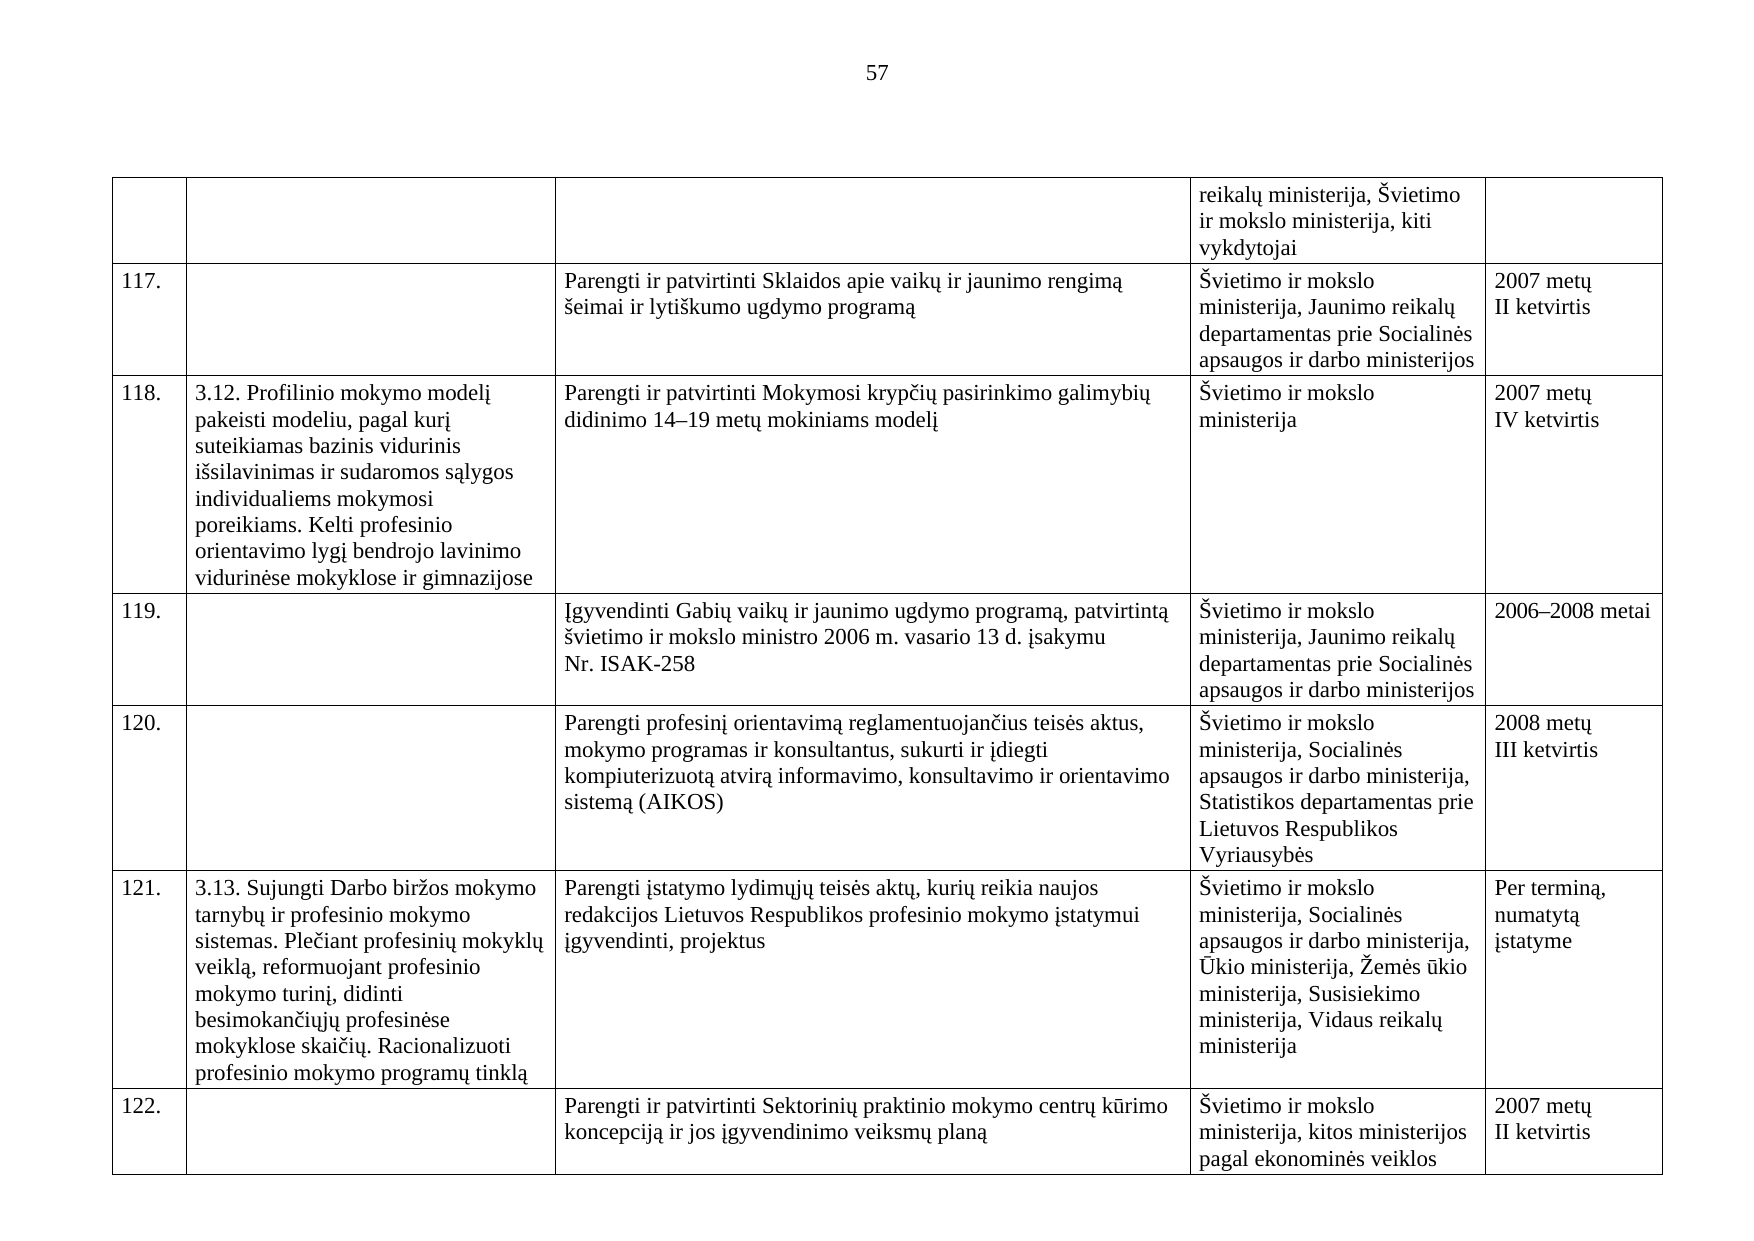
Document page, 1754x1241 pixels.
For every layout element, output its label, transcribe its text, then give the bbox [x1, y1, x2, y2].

table_cell Švietimo ir mokslo ministerija, kitos ministerijos pagal ekonominės veiklos [1191, 1089, 1485, 1174]
table_cell Parengti ir patvirtinti Mokymosi krypčių pasirinkimo galimybių didinimo 14–19 metų mokiniams modelį [556, 376, 1190, 593]
table_cell Švietimo ir mokslo ministerija, Socialinės apsaugos ir darbo ministerija, Statistikos departamentas prie Lietuvos Respublikos Vyriausybės [1191, 706, 1485, 870]
table_cell Parengti ir patvirtinti Sektorinių praktinio mokymo centrų kūrimo koncepciją ir jos įgyvendinimo veiksmų planą [556, 1089, 1190, 1174]
table_cell 117. [113, 264, 186, 375]
table_cell Parengti ir patvirtinti Sklaidos apie vaikų ir jaunimo rengimą šeimai ir lytiškumo ugdymo programą [556, 264, 1190, 375]
table_cell [187, 178, 555, 263]
table_cell Per terminą, numatytą įstatyme [1486, 871, 1662, 1088]
table_cell Švietimo ir mokslo ministerija, Jaunimo reikalų departamentas prie Socialinės apsaugos ir darbo ministerijos [1191, 594, 1485, 705]
table_cell 3.12. Profilinio mokymo modelį pakeisti modeliu, pagal kurį suteikiamas bazinis vidurinis išsilavinimas ir sudaromos sąlygos individualiems mokymosi poreikiams. Kelti profesinio orientavimo lygį bendrojo lavinimo vidurinėse mokyklose ir gimnazijose [187, 376, 555, 593]
table_cell Įgyvendinti Gabių vaikų ir jaunimo ugdymo programą, patvirtintą švietimo ir mokslo ministro 2006 m. vasario 13 d. įsakymu Nr. ISAK-258 [556, 594, 1190, 705]
table_cell 2007 metų IV ketvirtis [1486, 376, 1662, 593]
table_cell Parengti profesinį orientavimą reglamentuojančius teisės aktus, mokymo programas ir konsultantus, sukurti ir įdiegti kompiuterizuotą atvirą informavimo, konsultavimo ir orientavimo sistemą (AIKOS) [556, 706, 1190, 870]
table_cell 122. [113, 1089, 186, 1174]
table_cell Švietimo ir mokslo ministerija [1191, 376, 1485, 593]
table_cell [187, 264, 555, 375]
table_cell [187, 594, 555, 705]
table_cell Švietimo ir mokslo ministerija, Jaunimo reikalų departamentas prie Socialinės apsaugos ir darbo ministerijos [1191, 264, 1485, 375]
table_cell 2007 metų II ketvirtis [1486, 1089, 1662, 1174]
table_cell reikalų ministerija, Švietimo ir mokslo ministerija, kiti vykdytojai [1191, 178, 1485, 263]
table_cell 2006–2008 metai [1486, 594, 1662, 705]
table_cell [187, 706, 555, 870]
table_cell 119. [113, 594, 186, 705]
table_cell Švietimo ir mokslo ministerija, Socialinės apsaugos ir darbo ministerija, Ūkio ministerija, Žemės ūkio ministerija, Susisiekimo ministerija, Vidaus reikalų ministerija [1191, 871, 1485, 1088]
table_cell 118. [113, 376, 186, 593]
table_cell 3.13. Sujungti Darbo biržos mokymo tarnybų ir profesinio mokymo sistemas. Plečiant profesinių mokyklų veiklą, reformuojant profesinio mokymo turinį, didinti besimokančiųjų profesinėse mokyklose skaičių. Racionalizuoti profesinio mokymo programų tinklą [187, 871, 555, 1088]
table_cell 2007 metų II ketvirtis [1486, 264, 1662, 375]
table_cell [556, 178, 1190, 263]
table_cell [1486, 178, 1662, 263]
table_cell 121. [113, 871, 186, 1088]
table_cell [187, 1089, 555, 1174]
table_cell 120. [113, 706, 186, 870]
table_cell [113, 178, 186, 263]
table_cell 2008 metų III ketvirtis [1486, 706, 1662, 870]
table_cell Parengti įstatymo lydimųjų teisės aktų, kurių reikia naujos redakcijos Lietuvos Respublikos profesinio mokymo įstatymui įgyvendinti, projektus [556, 871, 1190, 1088]
